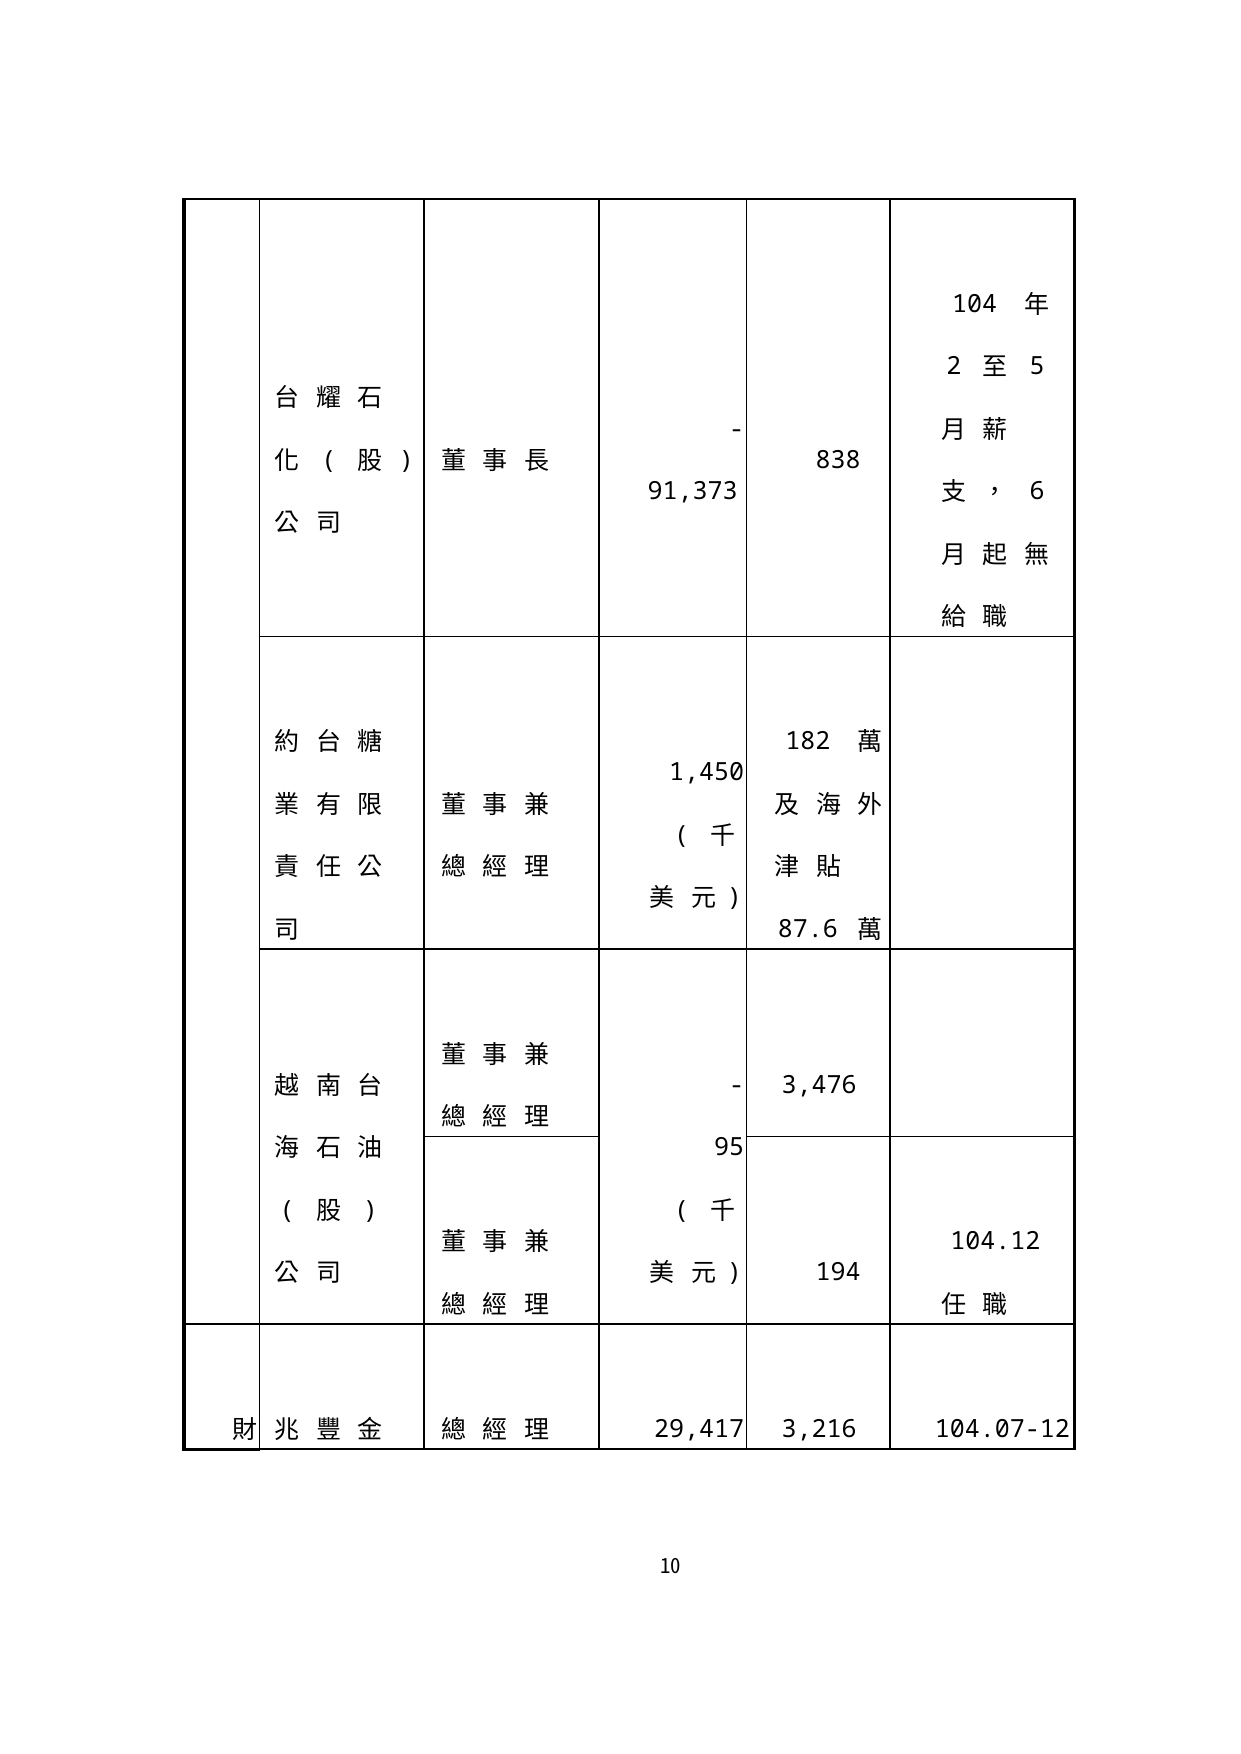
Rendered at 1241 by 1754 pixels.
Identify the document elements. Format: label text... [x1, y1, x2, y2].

table_cell 838 [747, 200, 889, 636]
table_cell 約台糖業有限責任公司 [260, 637, 423, 948]
table_cell 3,216 [747, 1325, 889, 1448]
table_cell 兆豐金 [260, 1325, 423, 1448]
table_cell 104年2至5月薪支，6月起無給職 [891, 200, 1073, 636]
table_cell 104.12任職 [891, 1137, 1073, 1323]
table_cell 1,450(千美元) [600, 637, 746, 948]
table_cell -91,373 [600, 200, 746, 636]
table_cell 194 [747, 1137, 889, 1323]
table_cell -95(千美元) [600, 950, 746, 1323]
table_cell 總經理 [425, 1325, 598, 1448]
table_cell 董事兼總經理 [425, 637, 598, 948]
table_cell [891, 950, 1073, 1136]
table_cell 財 [186, 1325, 259, 1448]
table_cell 董事長 [425, 200, 598, 636]
table_cell [186, 200, 259, 1323]
table_cell 29,417 [600, 1325, 746, 1448]
table_cell 董事兼總經理 [425, 950, 598, 1136]
table_cell [891, 637, 1073, 948]
table_cell 台耀石化(股)公司 [260, 200, 423, 636]
table_cell 3,476 [747, 950, 889, 1136]
table_cell 182萬及海外津貼87.6萬 [747, 637, 889, 948]
table_cell 董事兼總經理 [425, 1137, 598, 1323]
table_cell 越南台海石油(股)公司 [260, 950, 423, 1323]
table_cell 104.07-12 [891, 1325, 1073, 1448]
